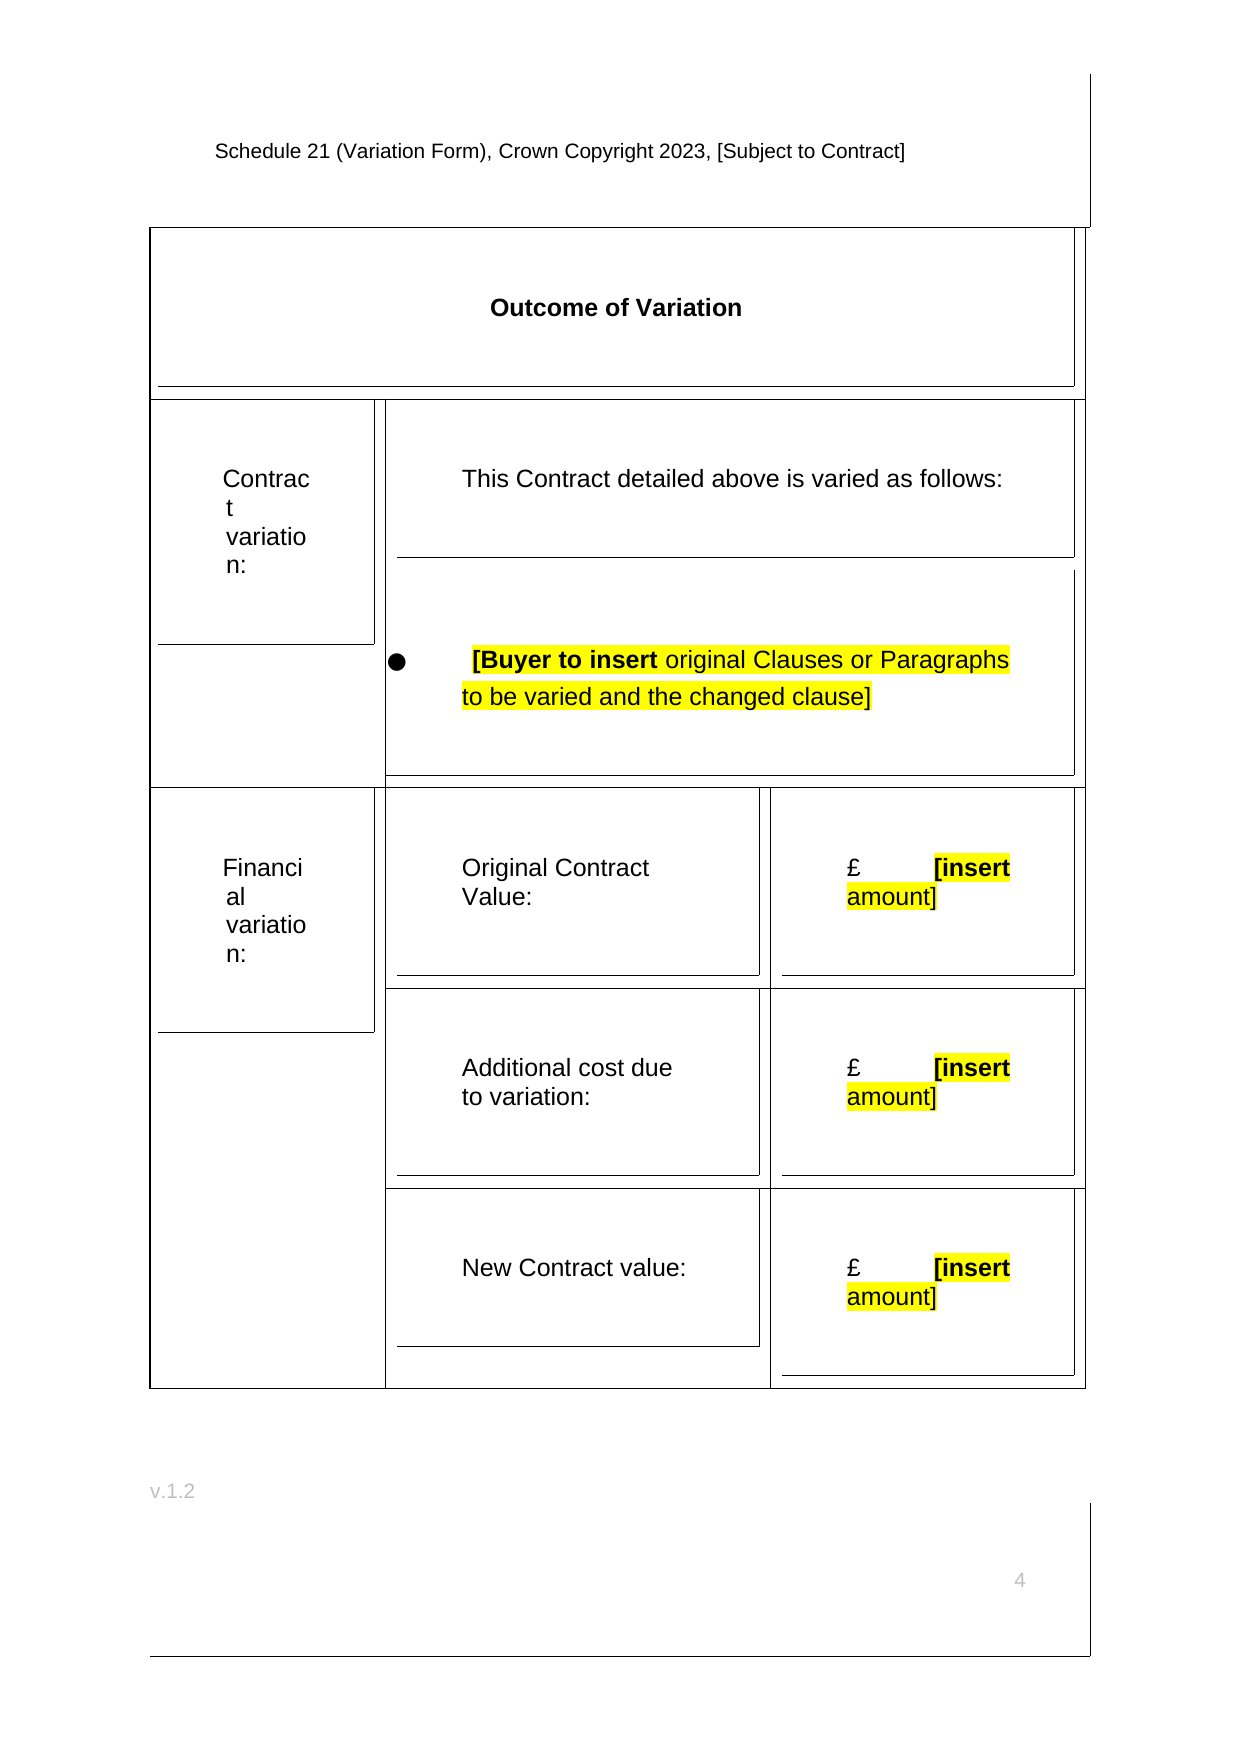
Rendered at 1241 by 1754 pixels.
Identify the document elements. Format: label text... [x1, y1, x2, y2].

table_cell Additional cost due to variation: [386, 989, 770, 1188]
table_cell £ [insert amount] [771, 1189, 1085, 1388]
table_cell Original Contract Value: [386, 788, 770, 987]
table_cell Contract variation: [151, 400, 385, 787]
table_cell New Contract value: [386, 1189, 770, 1388]
table_cell Outcome of Variation [151, 228, 1085, 398]
table_cell Financial variation: [151, 788, 385, 1388]
table_cell This Contract detailed above is varied as follows: [Buyer to insert original Clauses or Paragraphs to be varied and the changed clause] [386, 400, 1085, 787]
table_cell £ [insert amount] [771, 788, 1085, 987]
table_cell £ [insert amount] [771, 989, 1085, 1188]
